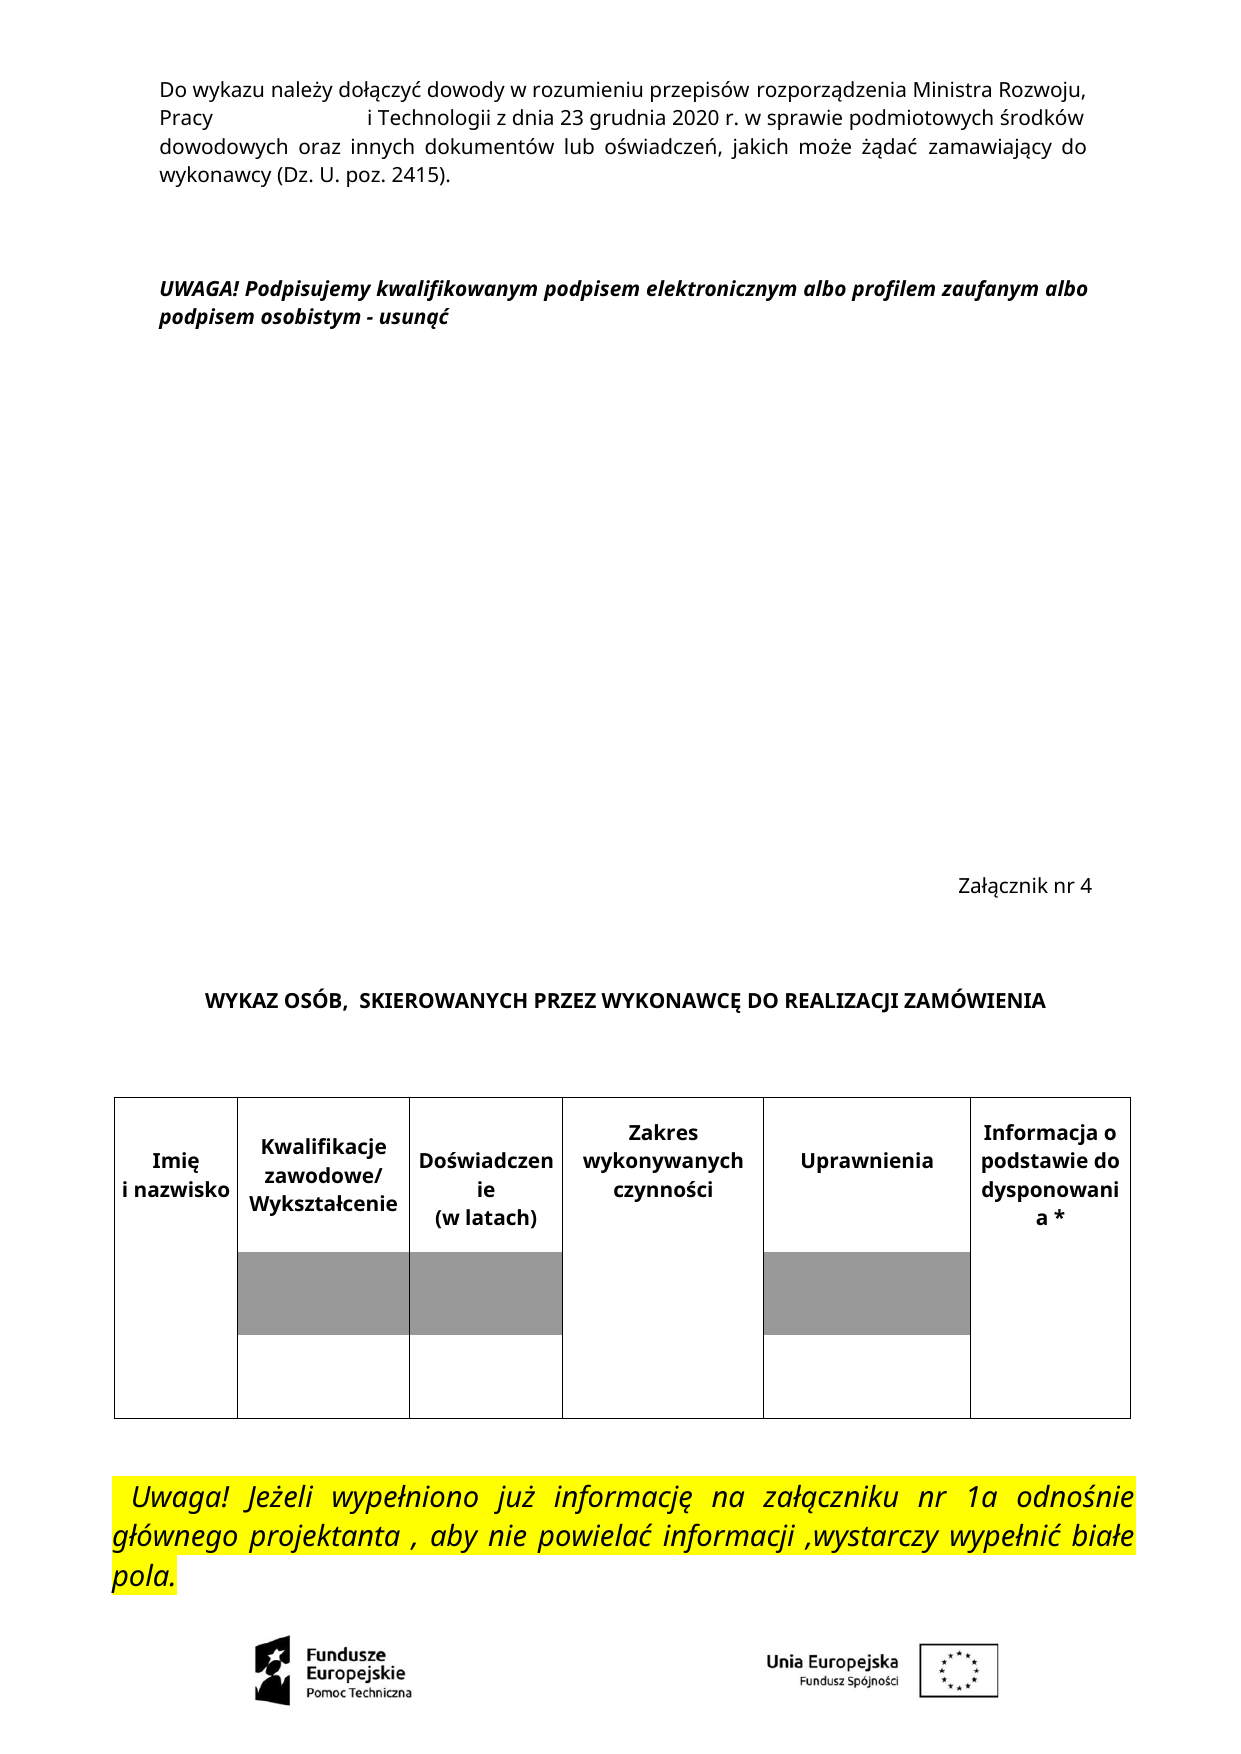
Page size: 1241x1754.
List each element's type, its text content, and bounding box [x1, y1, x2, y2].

table_cell [764, 1335, 970, 1418]
table_cell [971, 1252, 1130, 1335]
text UWAGA! Podpisujemy kwalifikowanym podpisem elektronicznym albo profilem zaufanym albo podpisem osobistym - usunąć [159, 274, 1092, 331]
table_header Uprawnienia [764, 1098, 970, 1252]
table_cell [764, 1252, 970, 1335]
text Do wykazu należy dołączyć dowody w rozumieniu przepisów rozporządzenia Ministra Rozwoju, Pracy i Technologii z dnia 23 grudnia 2020 r. w sprawie podmiotowych środków dowodowych oraz innych dokumentów lub oświadczeń, jakich może żądać zamawiający do wykonawcy (Dz. U. poz. 2415). [159, 75, 1087, 189]
table_cell [971, 1335, 1130, 1418]
text Uwaga! Jeżeli wypełniono już informację na załączniku nr 1a odnośnie głównego projektanta , aby nie powielać informacji ,wystarczy wypełnić białe pola. [112, 1476, 1139, 1595]
table_cell [563, 1252, 763, 1335]
picture [252, 1632, 999, 1706]
table_cell [115, 1252, 237, 1335]
table_cell [115, 1335, 237, 1418]
text Załącznik nr 4 [159, 871, 1092, 900]
table_header Doświadczenie (w latach) [410, 1098, 562, 1252]
table_header Zakres wykonywanych czynności [563, 1098, 763, 1252]
table_cell [410, 1252, 562, 1335]
table_header Kwalifikacje zawodowe/ Wykształcenie [238, 1098, 409, 1252]
table_header Imię i nazwisko [115, 1098, 237, 1252]
table_cell [238, 1252, 409, 1335]
table_cell [238, 1335, 409, 1418]
table_header Informacja o podstawie do dysponowania * [971, 1098, 1130, 1252]
table_cell [410, 1335, 562, 1418]
text WYKAZ OSÓB, SKIEROWANYCH PRZEZ WYKONAWCĘ DO REALIZACJI ZAMÓWIENIA [159, 986, 1092, 1014]
table_cell [563, 1335, 763, 1418]
